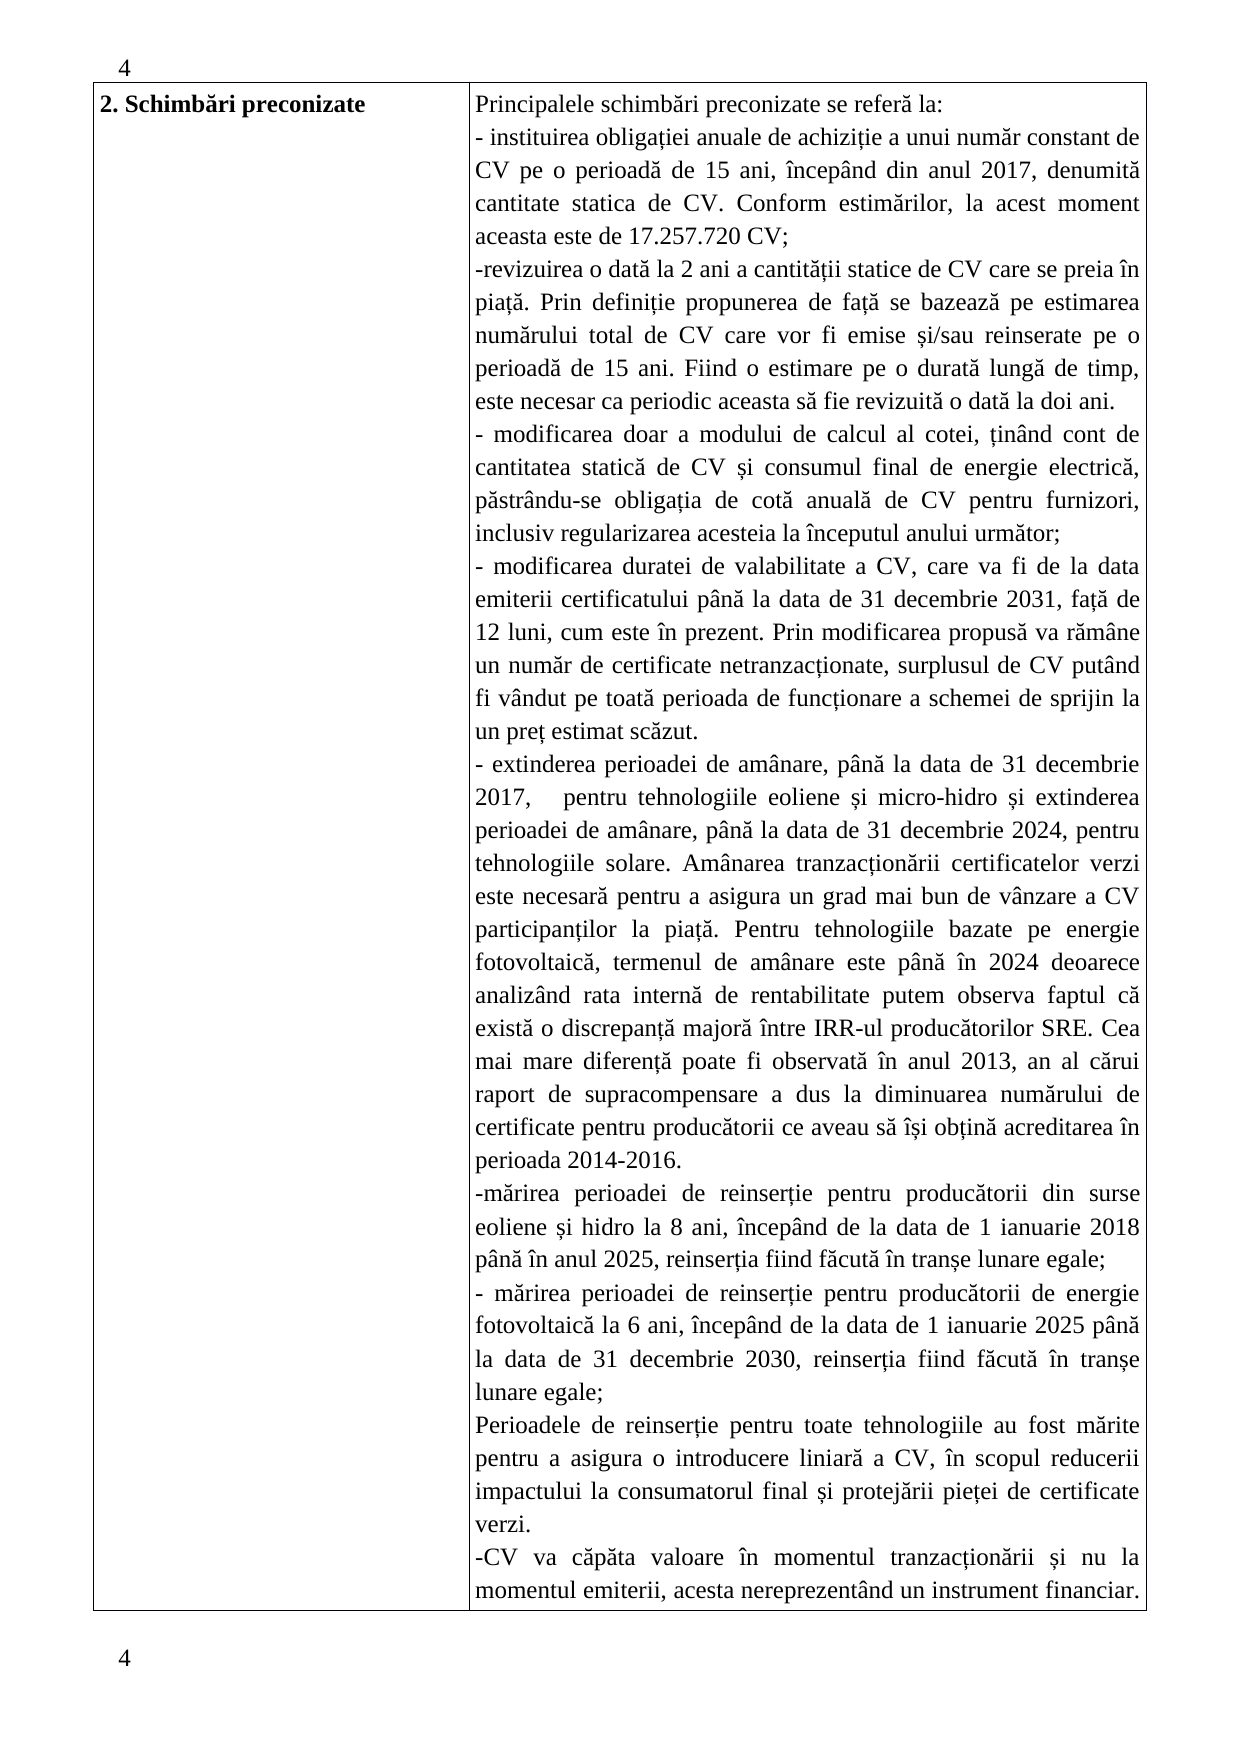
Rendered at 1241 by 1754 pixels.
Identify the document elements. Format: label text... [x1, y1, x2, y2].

table_cell 2. Schimbări preconizate [94, 83, 469, 1609]
table_cell Principalele schimbări preconizate se referă la: - instituirea obligației anuale de achiziție a unui număr constant de CV pe o perioadă de 15 ani, începând din anul 2017, denumită cantitate statica de CV. Conform estimărilor, la acest moment aceasta este de 17.257.720 CV; -revizuirea o dată la 2 ani a cantității statice de CV care se preia în piață. Prin definiție propunerea de față se bazează pe estimarea numărului total de CV care vor fi emise și/sau reinserate pe o perioadă de 15 ani. Fiind o estimare pe o durată lungă de timp, este necesar ca periodic aceasta să fie revizuită o dată la doi ani. - modificarea doar a modului de calcul al cotei, ținând cont de cantitatea statică de CV și consumul final de energie electrică, păstrându-se obligația de cotă anuală de CV pentru furnizori, inclusiv regularizarea acesteia la începutul anului următor; - modificarea duratei de valabilitate a CV, care va fi de la data emiterii certificatului până la data de 31 decembrie 2031, față de 12 luni, cum este în prezent. Prin modificarea propusă va rămâne un număr de certificate netranzacționate, surplusul de CV putând fi vândut pe toată perioada de funcționare a schemei de sprijin la un preț estimat scăzut. - extinderea perioadei de amânare, până la data de 31 decembrie 2017, pentru tehnologiile eoliene și micro-hidro și extinderea perioadei de amânare, până la data de 31 decembrie 2024, pentru tehnologiile solare. Amânarea tranzacționării certificatelor verzi este necesară pentru a asigura un grad mai bun de vânzare a CV participanților la piață. Pentru tehnologiile bazate pe energie fotovoltaică, termenul de amânare este până în 2024 deoarece analizând rata internă de rentabilitate putem observa faptul că există o discrepanță majoră între IRR-ul producătorilor SRE. Cea mai mare diferență poate fi observată în anul 2013, an al cărui raport de supracompensare a dus la diminuarea numărului de certificate pentru producătorii ce aveau să își obțină acreditarea în perioada 2014-2016. -mărirea perioadei de reinserție pentru producătorii din surse eoliene și hidro la 8 ani, începând de la data de 1 ianuarie 2018 până în anul 2025, reinserția fiind făcută în tranșe lunare egale; - mărirea perioadei de reinserție pentru producătorii de energie fotovoltaică la 6 ani, începând de la data de 1 ianuarie 2025 până la data de 31 decembrie 2030, reinserția fiind făcută în tranșe lunare egale; Perioadele de reinserție pentru toate tehnologiile au fost mărite pentru a asigura o introducere liniară a CV, în scopul reducerii impactului la consumatorul final și protejării pieței de certificate verzi. -CV va căpăta valoare în momentul tranzacționării și nu la momentul emiterii, acesta nereprezentând un instrument financiar. [470, 83, 1146, 1609]
